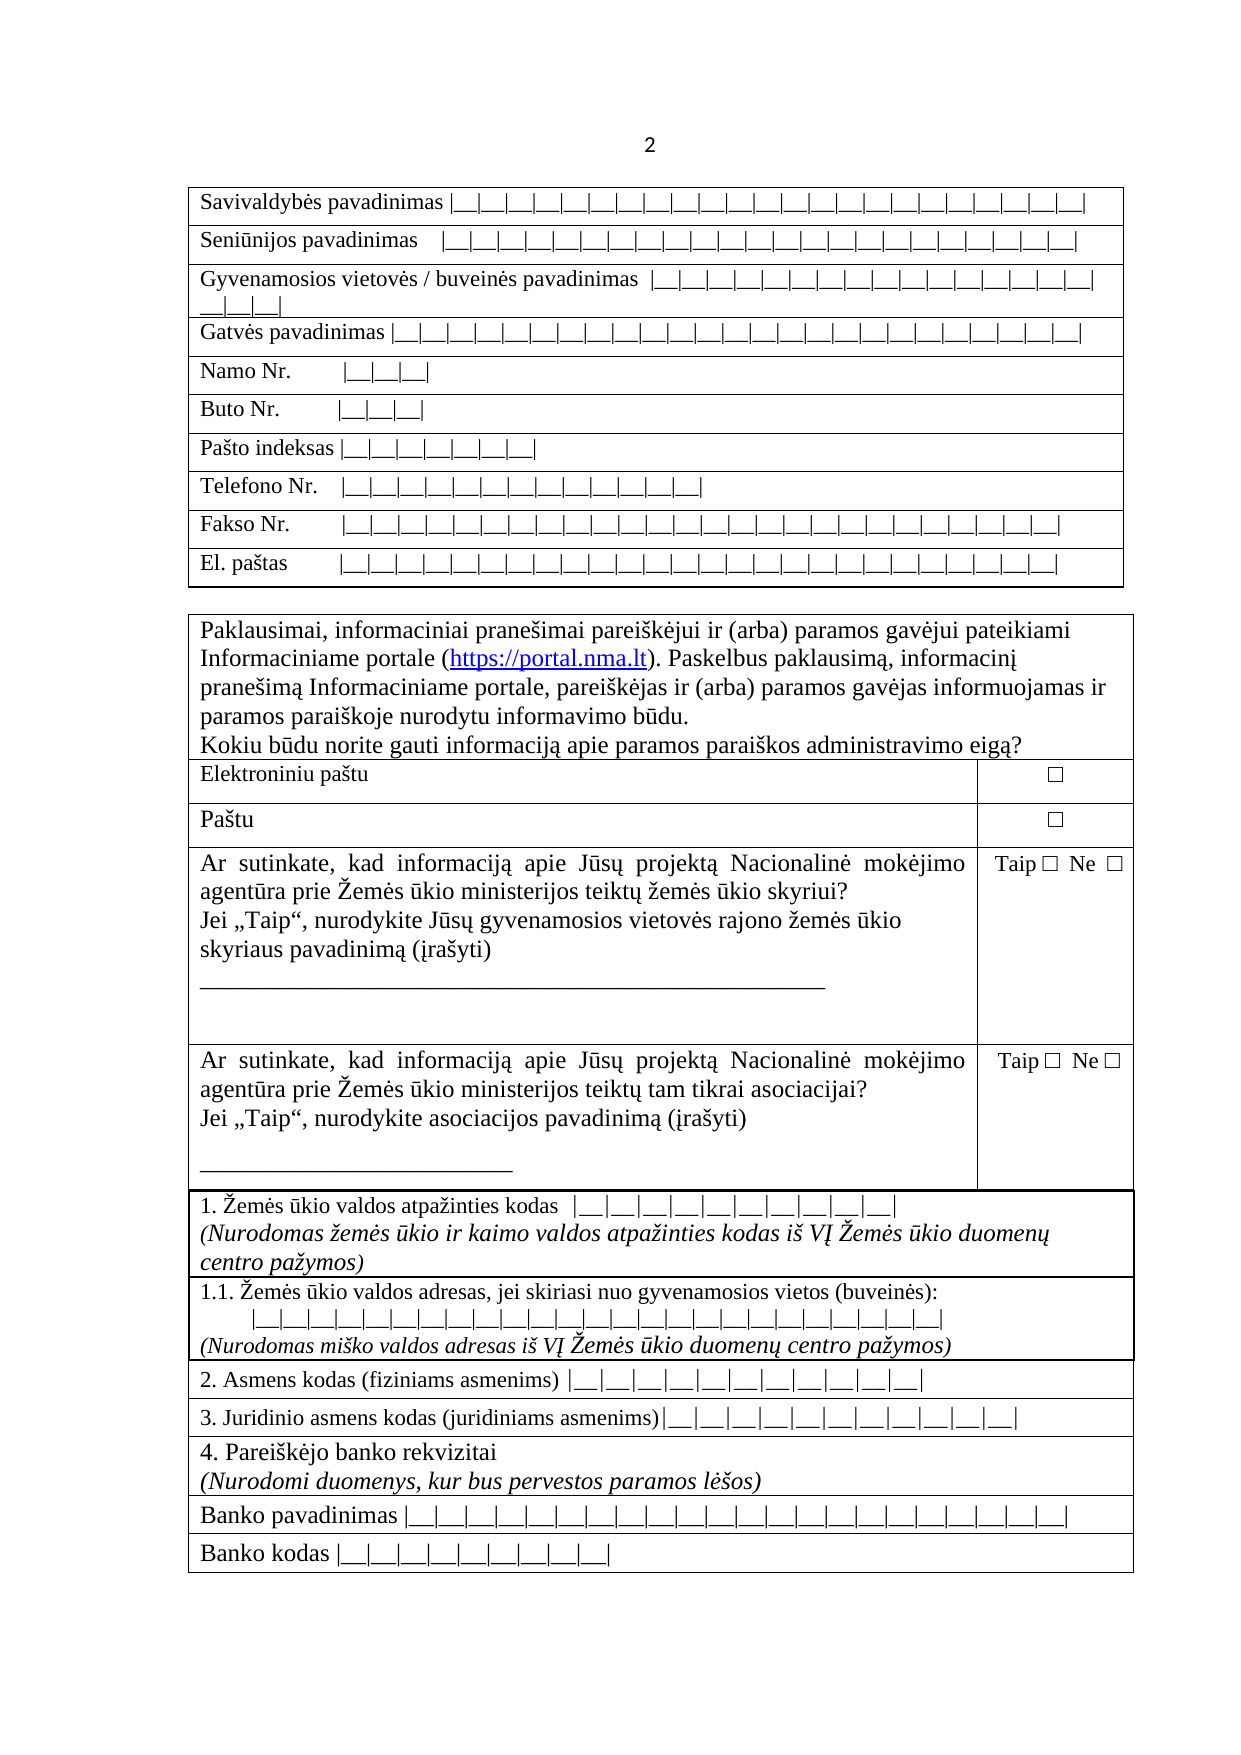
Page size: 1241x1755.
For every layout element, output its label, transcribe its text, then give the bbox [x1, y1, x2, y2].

table_cell Namo Nr. |__|__|__| [189, 357, 1123, 394]
table_header Paklausimai, informaciniai pranešimai pareiškėjui ir (arba) paramos gavėjui pateikiami Informaciniame portale (https://portal.nma.lt). Paskelbus paklausimą, informacinį pranešimą Informaciniame portale, pareiškėjas ir (arba) paramos gavėjas informuojamas ir paramos paraiškoje nurodytu informavimo būdu. Kokiu būdu norite gauti informaciją apie paramos paraiškos administravimo eigą? [189, 615, 1133, 758]
table_header 1. Žemės ūkio valdos atpažinties kodas __________ (Nurodomas žemės ūkio ir kaimo valdos atpažinties kodas iš VĮ Žemės ūkio duomenų centro pažymos) [190, 1192, 1133, 1276]
table_cell Ar sutinkate, kad informaciją apie Jūsų projektą Nacionalinė mokėjimo agentūra prie Žemės ūkio ministerijos teiktų tam tikrai asociacijai? Jei „Taip“, nurodykite asociacijos pavadinimą (įrašyti) _________________________ [189, 1045, 977, 1189]
table_cell Taip □ Ne □ [978, 1045, 1133, 1189]
table_cell 3. Juridinio asmens kodas (juridiniams asmenims)___________ [189, 1399, 1133, 1436]
table_cell 4. Pareiškėjo banko rekvizitai (Nurodomi duomenys, kur bus pervestos paramos lėšos) [189, 1437, 1133, 1495]
table_cell Savivaldybės pavadinimas |__|__|__|__|__|__|__|__|__|__|__|__|__|__|__|__|__|__|__|__|__|__|__| [189, 188, 1123, 225]
table_cell Taip □ Ne □ [978, 848, 1133, 1044]
table_cell Gyvenamosios vietovės / buveinės pavadinimas |__|__|__|__|__|__|__|__|__|__|__|__|__|__|__|__|__|__|__| [189, 265, 1123, 317]
table_cell Fakso Nr. |__|__|__|__|__|__|__|__|__|__|__|__|__|__|__|__|__|__|__|__|__|__|__|__|__|__| [189, 511, 1123, 548]
table_cell Buto Nr. |__|__|__| [189, 395, 1123, 433]
table_cell □ [978, 804, 1133, 847]
table_cell □ [978, 760, 1133, 803]
table_cell Banko pavadinimas |__|__|__|__|__|__|__|__|__|__|__|__|__|__|__|__|__|__|__|__|__|__| [189, 1496, 1133, 1533]
table_cell Seniūnijos pavadinimas |__|__|__|__|__|__|__|__|__|__|__|__|__|__|__|__|__|__|__|__|__|__|__| [189, 226, 1123, 263]
table_cell Pašto indeksas |__|__|__|__|__|__|__| [189, 434, 1123, 471]
table_cell Telefono Nr. |__|__|__|__|__|__|__|__|__|__|__|__|__| [189, 472, 1123, 509]
table_cell Elektroniniu paštu [189, 760, 977, 803]
table_cell 2. Asmens kodas (fiziniams asmenims) ___________ [189, 1361, 1133, 1398]
table_cell Gatvės pavadinimas |__|__|__|__|__|__|__|__|__|__|__|__|__|__|__|__|__|__|__|__|__|__|__|__|__| [189, 318, 1123, 356]
table_cell 1.1. Žemės ūkio valdos adresas, jei skiriasi nuo gyvenamosios vietos (buveinės): |__|__|__|__|__|__|__|__|__|__|__|__|__|__|__|__|__|__|__|__|__|__|__|__|__| (Nurodomas miško valdos adresas iš VĮ Žemės ūkio duomenų centro pažymos) [190, 1278, 1133, 1359]
table_cell Paštu [189, 804, 977, 847]
table_cell Ar sutinkate, kad informaciją apie Jūsų projektą Nacionalinė mokėjimo agentūra prie Žemės ūkio ministerijos teiktų žemės ūkio skyriui? Jei „Taip“, nurodykite Jūsų gyvenamosios vietovės rajono žemės ūkio skyriaus pavadinimą (įrašyti) __________________________________________________ [189, 848, 977, 1044]
table_cell El. paštas |__|__|__|__|__|__|__|__|__|__|__|__|__|__|__|__|__|__|__|__|__|__|__|__|__|__| [189, 549, 1123, 586]
table_cell Banko kodas |__|__|__|__|__|__|__|__|__| [189, 1534, 1133, 1572]
